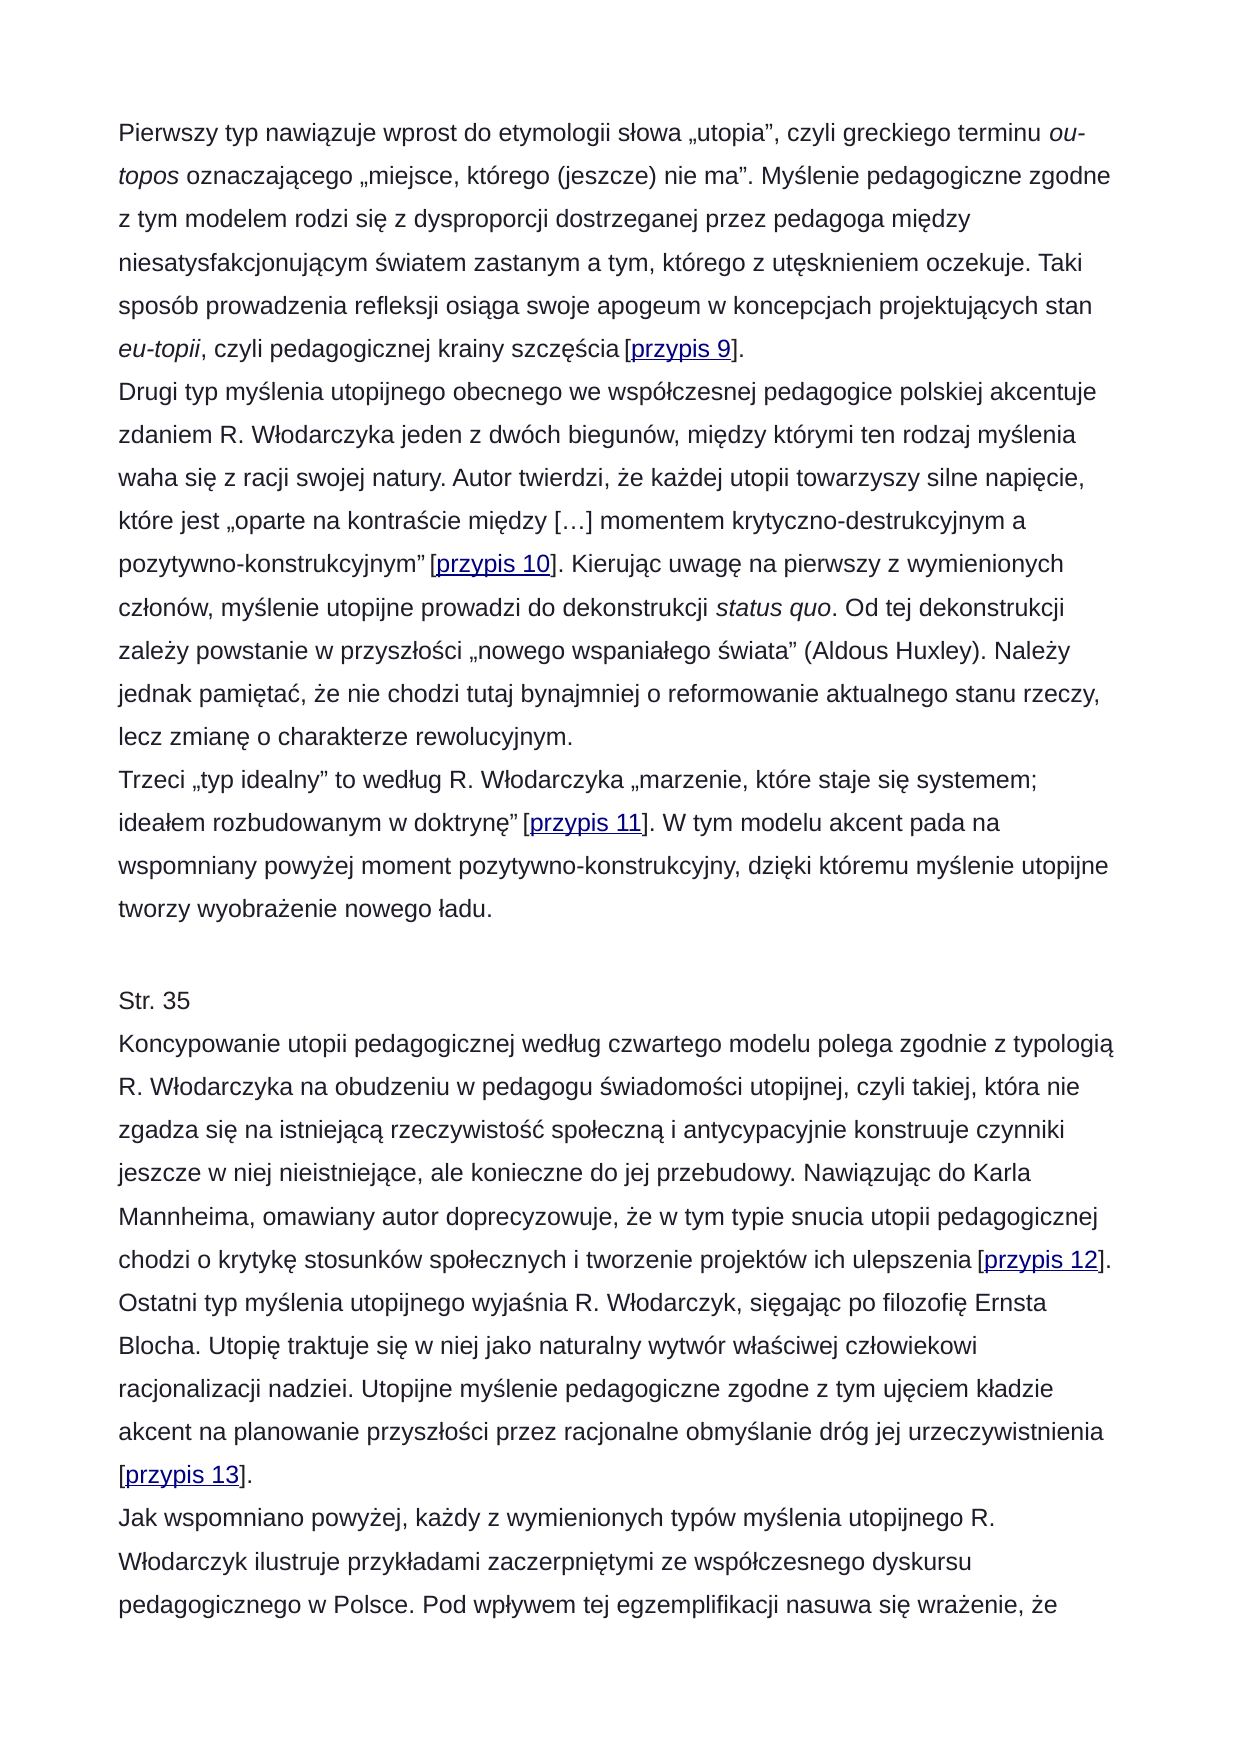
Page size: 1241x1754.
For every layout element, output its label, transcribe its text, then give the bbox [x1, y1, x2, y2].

text Str. 35 [118, 986, 1122, 1015]
text Koncypowanie utopii pedagogicznej według czwartego modelu polega zgodnie z typologią R. Włodarczyka na obudzeniu w pedagogu świadomości utopijnej, czyli takiej, która nie zgadza się na istniejącą rzeczywistość społeczną i antycypacyjnie konstruuje czynniki jeszcze w niej nieistniejące, ale konieczne do jej przebudowy. Nawiązując do Karla Mannheima, omawiany autor doprecyzowuje, że w tym typie snucia utopii pedagogicznej chodzi o krytykę stosunków społecznych i tworzenie projektów ich ulepszenia [przypis 12]. [118, 1029, 1122, 1273]
text Jak wspomniano powyżej, każdy z wymienionych typów myślenia utopijnego R. Włodarczyk ilustruje przykładami zaczerpniętymi ze współczesnego dyskursu pedagogicznego w Polsce. Pod wpływem tej egzemplifikacji nasuwa się wrażenie, że [118, 1503, 1122, 1618]
text Pierwszy typ nawiązuje wprost do etymologii słowa „utopia”, czyli greckiego terminu ou-topos oznaczającego „miejsce, którego (jeszcze) nie ma”. Myślenie pedagogiczne zgodne z tym modelem rodzi się z dysproporcji dostrzeganej przez pedagoga między niesatysfakcjonującym światem zastanym a tym, którego z utęsknieniem oczekuje. Taki sposób prowadzenia refleksji osiąga swoje apogeum w koncepcjach projektujących stan eu-topii, czyli pedagogicznej krainy szczęścia [przypis 9]. [118, 118, 1122, 362]
text Drugi typ myślenia utopijnego obecnego we współczesnej pedagogice polskiej akcentuje zdaniem R. Włodarczyka jeden z dwóch biegunów, między którymi ten rodzaj myślenia waha się z racji swojej natury. Autor twierdzi, że każdej utopii towarzyszy silne napięcie, które jest „oparte na kontraście między […] momentem krytyczno-destrukcyjnym a pozytywno-konstrukcyjnym” [przypis 10]. Kierując uwagę na pierwszy z wymienionych członów, myślenie utopijne prowadzi do dekonstrukcji status quo. Od tej dekonstrukcji zależy powstanie w przyszłości „nowego wspaniałego świata” (Aldous Huxley). Należy jednak pamiętać, że nie chodzi tutaj bynajmniej o reformowanie aktualnego stanu rzeczy, lecz zmianę o charakterze rewolucyjnym. [118, 377, 1122, 751]
text Ostatni typ myślenia utopijnego wyjaśnia R. Włodarczyk, sięgając po filozofię Ernsta Blocha. Utopię traktuje się w niej jako naturalny wytwór właściwej człowiekowi racjonalizacji nadziei. Utopijne myślenie pedagogiczne zgodne z tym ujęciem kładzie akcent na planowanie przyszłości przez racjonalne obmyślanie dróg jej urzeczywistnienia [przypis 13]. [118, 1288, 1122, 1489]
text Trzeci „typ idealny” to według R. Włodarczyka „marzenie, które staje się systemem; ideałem rozbudowanym w doktrynę” [przypis 11]. W tym modelu akcent pada na wspomniany powyżej moment pozytywno-konstrukcyjny, dzięki któremu myślenie utopijne tworzy wyobrażenie nowego ładu. [118, 765, 1122, 923]
